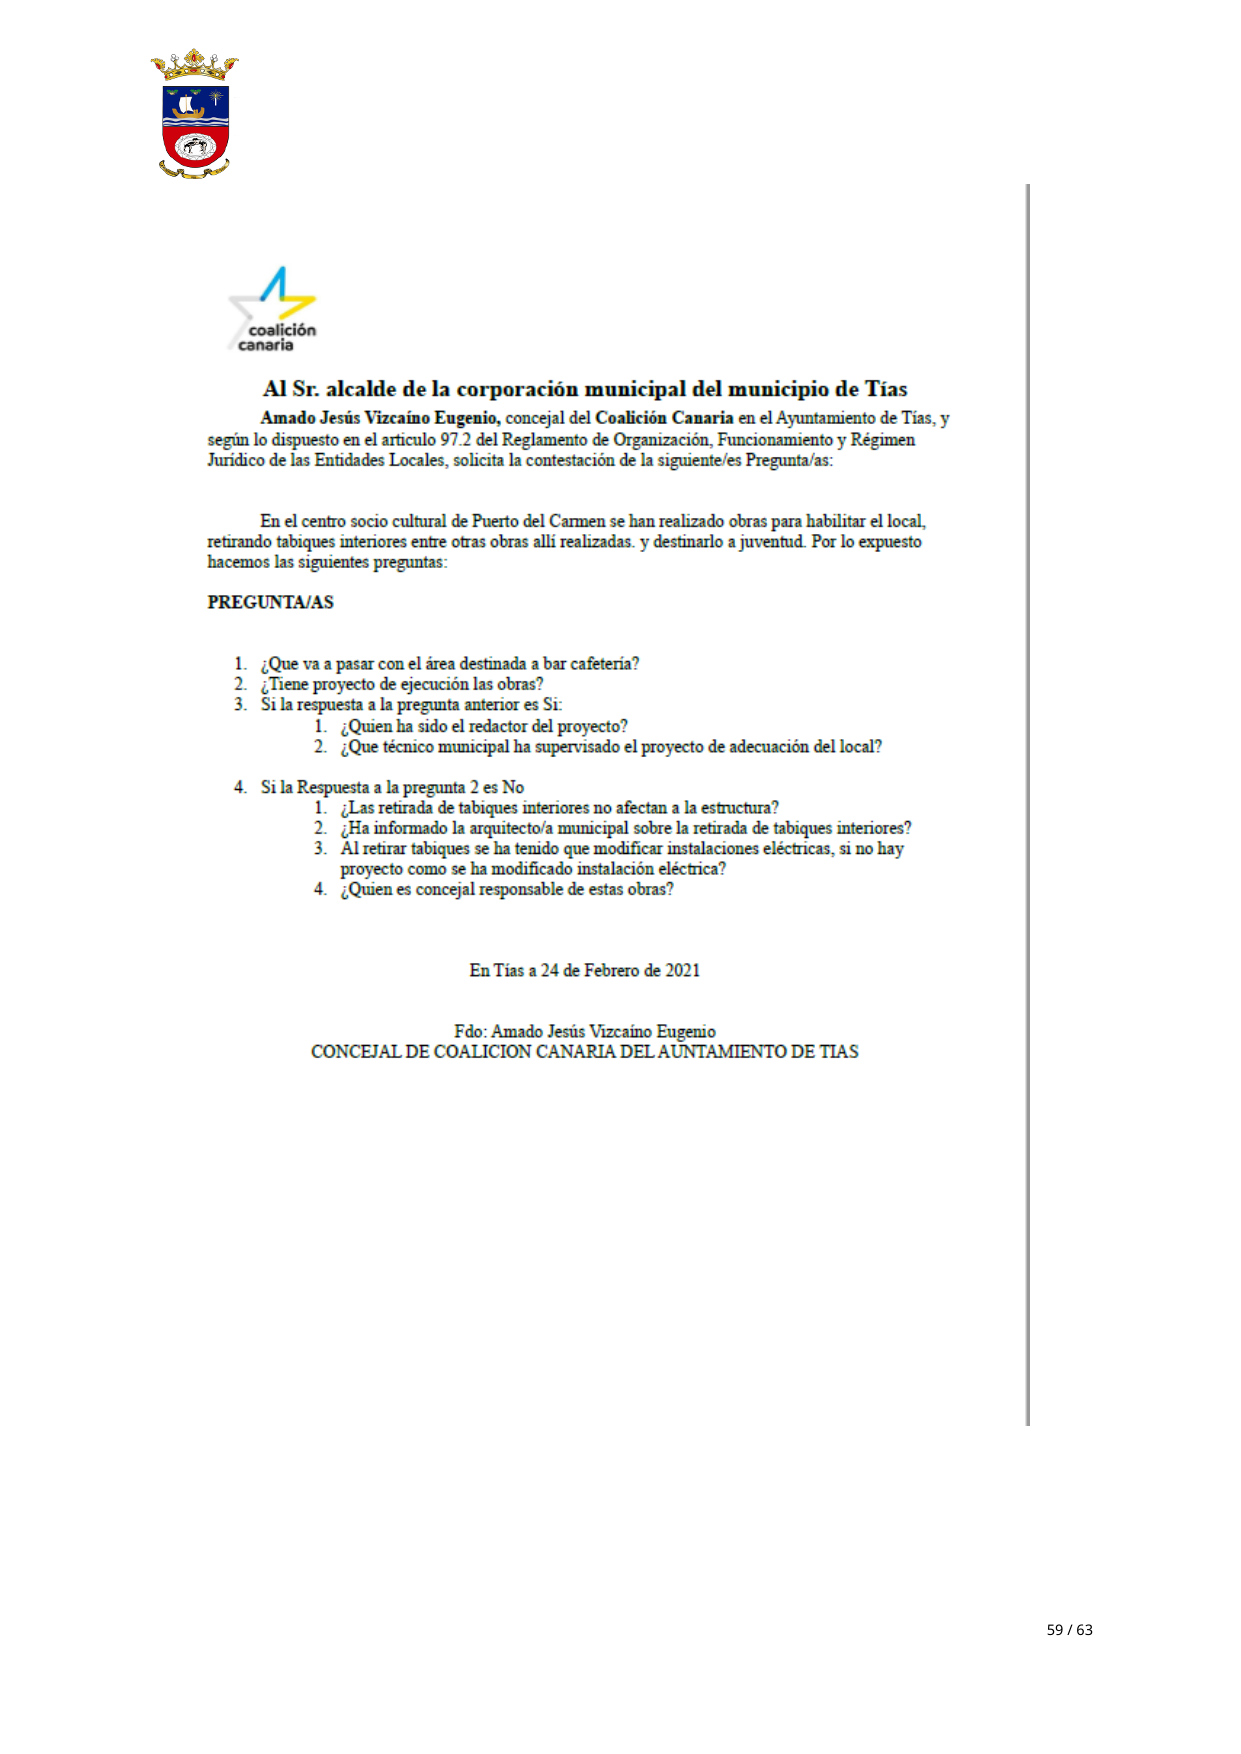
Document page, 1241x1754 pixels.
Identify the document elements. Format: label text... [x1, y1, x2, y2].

text 59 / 63 [135, 1620, 1093, 1639]
